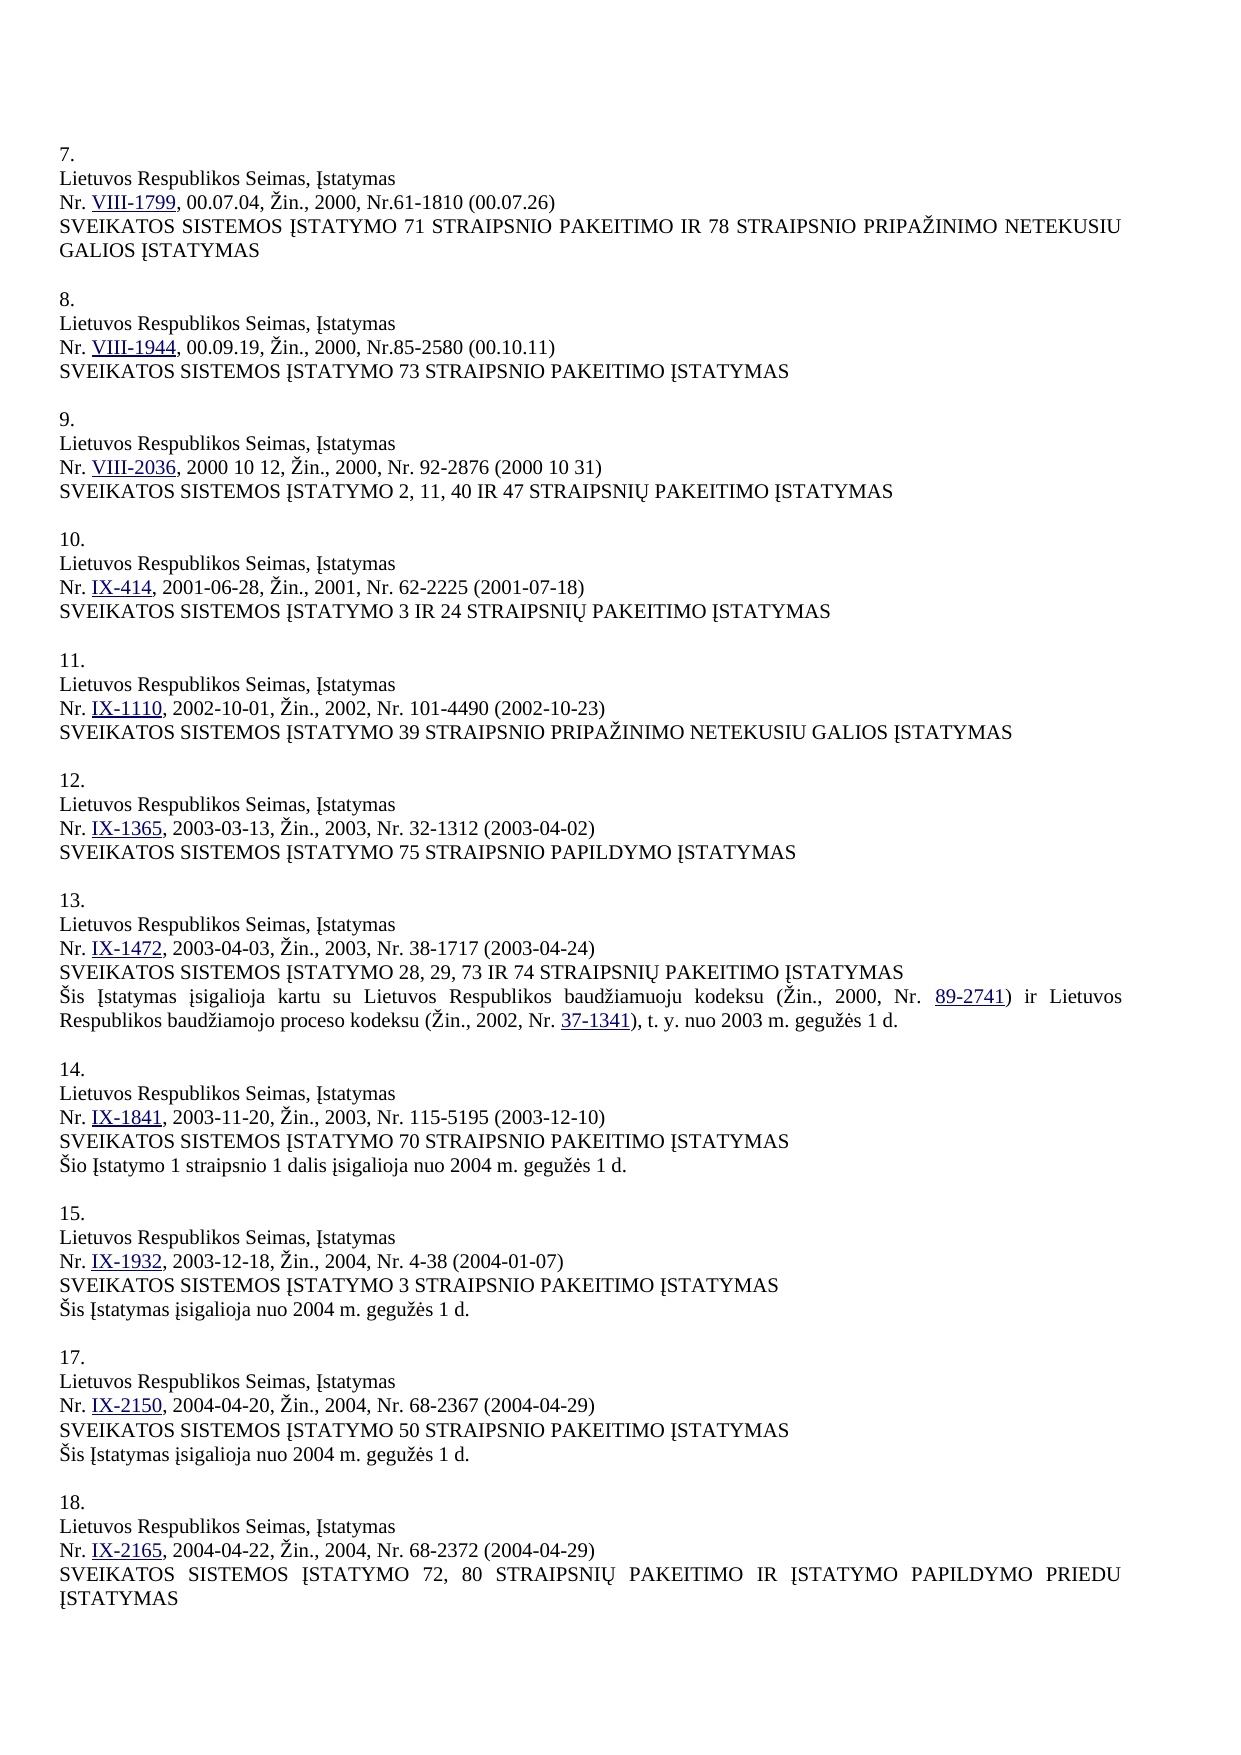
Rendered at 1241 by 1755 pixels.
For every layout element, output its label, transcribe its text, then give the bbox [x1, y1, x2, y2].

text Lietuvos Respublikos Seimas, Įstatymas [59, 166, 1122, 190]
text Nr. IX-1472, 2003-04-03, Žin., 2003, Nr. 38-1717 (2003-04-24) [59, 936, 1122, 960]
text Lietuvos Respublikos Seimas, Įstatymas [59, 912, 1122, 936]
text SVEIKATOS SISTEMOS ĮSTATYMO 70 STRAIPSNIO PAKEITIMO ĮSTATYMAS [59, 1129, 1122, 1153]
text Nr. VIII-2036, 2000 10 12, Žin., 2000, Nr. 92-2876 (2000 10 31) [59, 455, 1122, 479]
text SVEIKATOS SISTEMOS ĮSTATYMO 71 STRAIPSNIO PAKEITIMO IR 78 STRAIPSNIO PRIPAŽINIMO NETEKUSIU GALIOS ĮSTATYMAS [59, 214, 1122, 262]
text Nr. IX-1932, 2003-12-18, Žin., 2004, Nr. 4-38 (2004-01-07) [59, 1249, 1122, 1273]
text Nr. IX-2165, 2004-04-22, Žin., 2004, Nr. 68-2372 (2004-04-29) [59, 1538, 1122, 1562]
text Lietuvos Respublikos Seimas, Įstatymas [59, 672, 1122, 696]
text SVEIKATOS SISTEMOS ĮSTATYMO 3 IR 24 STRAIPSNIŲ PAKEITIMO ĮSTATYMAS [59, 599, 1122, 623]
text 17. [59, 1345, 1122, 1369]
text Šis Įstatymas įsigalioja kartu su Lietuvos Respublikos baudžiamuoju kodeksu (Žin., 2000, Nr. 89-2741) ir Lietuvos Respublikos baudžiamojo proceso kodeksu (Žin., 2002, Nr. 37-1341), t. y. nuo 2003 m. gegužės 1 d. [59, 984, 1122, 1032]
text Lietuvos Respublikos Seimas, Įstatymas [59, 551, 1122, 575]
text Lietuvos Respublikos Seimas, Įstatymas [59, 311, 1122, 335]
text 7. [59, 142, 1122, 166]
text Šio Įstatymo 1 straipsnio 1 dalis įsigalioja nuo 2004 m. gegužės 1 d. [59, 1153, 1122, 1177]
text 12. [59, 768, 1122, 792]
text Nr. IX-1365, 2003-03-13, Žin., 2003, Nr. 32-1312 (2003-04-02) [59, 816, 1122, 840]
text Nr. IX-1110, 2002-10-01, Žin., 2002, Nr. 101-4490 (2002-10-23) [59, 696, 1122, 720]
text SVEIKATOS SISTEMOS ĮSTATYMO 75 STRAIPSNIO PAPILDYMO ĮSTATYMAS [59, 840, 1122, 864]
text 13. [59, 888, 1122, 912]
text Lietuvos Respublikos Seimas, Įstatymas [59, 431, 1122, 455]
text 15. [59, 1201, 1122, 1225]
text Nr. VIII-1944, 00.09.19, Žin., 2000, Nr.85-2580 (00.10.11) [59, 335, 1122, 359]
text Lietuvos Respublikos Seimas, Įstatymas [59, 1369, 1122, 1393]
text Šis Įstatymas įsigalioja nuo 2004 m. gegužės 1 d. [59, 1297, 1122, 1321]
text 10. [59, 527, 1122, 551]
text Nr. IX-414, 2001-06-28, Žin., 2001, Nr. 62-2225 (2001-07-18) [59, 575, 1122, 599]
text Nr. IX-1841, 2003-11-20, Žin., 2003, Nr. 115-5195 (2003-12-10) [59, 1105, 1122, 1129]
text SVEIKATOS SISTEMOS ĮSTATYMO 2, 11, 40 IR 47 STRAIPSNIŲ PAKEITIMO ĮSTATYMAS [59, 479, 1122, 503]
text SVEIKATOS SISTEMOS ĮSTATYMO 73 STRAIPSNIO PAKEITIMO ĮSTATYMAS [59, 359, 1122, 383]
text Šis Įstatymas įsigalioja nuo 2004 m. gegužės 1 d. [59, 1442, 1122, 1466]
text Lietuvos Respublikos Seimas, Įstatymas [59, 1514, 1122, 1538]
text Lietuvos Respublikos Seimas, Įstatymas [59, 792, 1122, 816]
text 8. [59, 287, 1122, 311]
text SVEIKATOS SISTEMOS ĮSTATYMO 39 STRAIPSNIO PRIPAŽINIMO NETEKUSIU GALIOS ĮSTATYMAS [59, 720, 1122, 744]
text Nr. IX-2150, 2004-04-20, Žin., 2004, Nr. 68-2367 (2004-04-29) [59, 1393, 1122, 1417]
text SVEIKATOS SISTEMOS ĮSTATYMO 50 STRAIPSNIO PAKEITIMO ĮSTATYMAS [59, 1417, 1122, 1442]
text Lietuvos Respublikos Seimas, Įstatymas [59, 1081, 1122, 1105]
text SVEIKATOS SISTEMOS ĮSTATYMO 72, 80 STRAIPSNIŲ PAKEITIMO IR ĮSTATYMO PAPILDYMO PRIEDU ĮSTATYMAS [59, 1562, 1122, 1610]
text 11. [59, 647, 1122, 672]
text 9. [59, 407, 1122, 431]
text Lietuvos Respublikos Seimas, Įstatymas [59, 1225, 1122, 1249]
text Nr. VIII-1799, 00.07.04, Žin., 2000, Nr.61-1810 (00.07.26) [59, 190, 1122, 214]
text 18. [59, 1490, 1122, 1514]
text SVEIKATOS SISTEMOS ĮSTATYMO 3 STRAIPSNIO PAKEITIMO ĮSTATYMAS [59, 1273, 1122, 1297]
text 14. [59, 1057, 1122, 1081]
text SVEIKATOS SISTEMOS ĮSTATYMO 28, 29, 73 IR 74 STRAIPSNIŲ PAKEITIMO ĮSTATYMAS [59, 960, 1122, 984]
